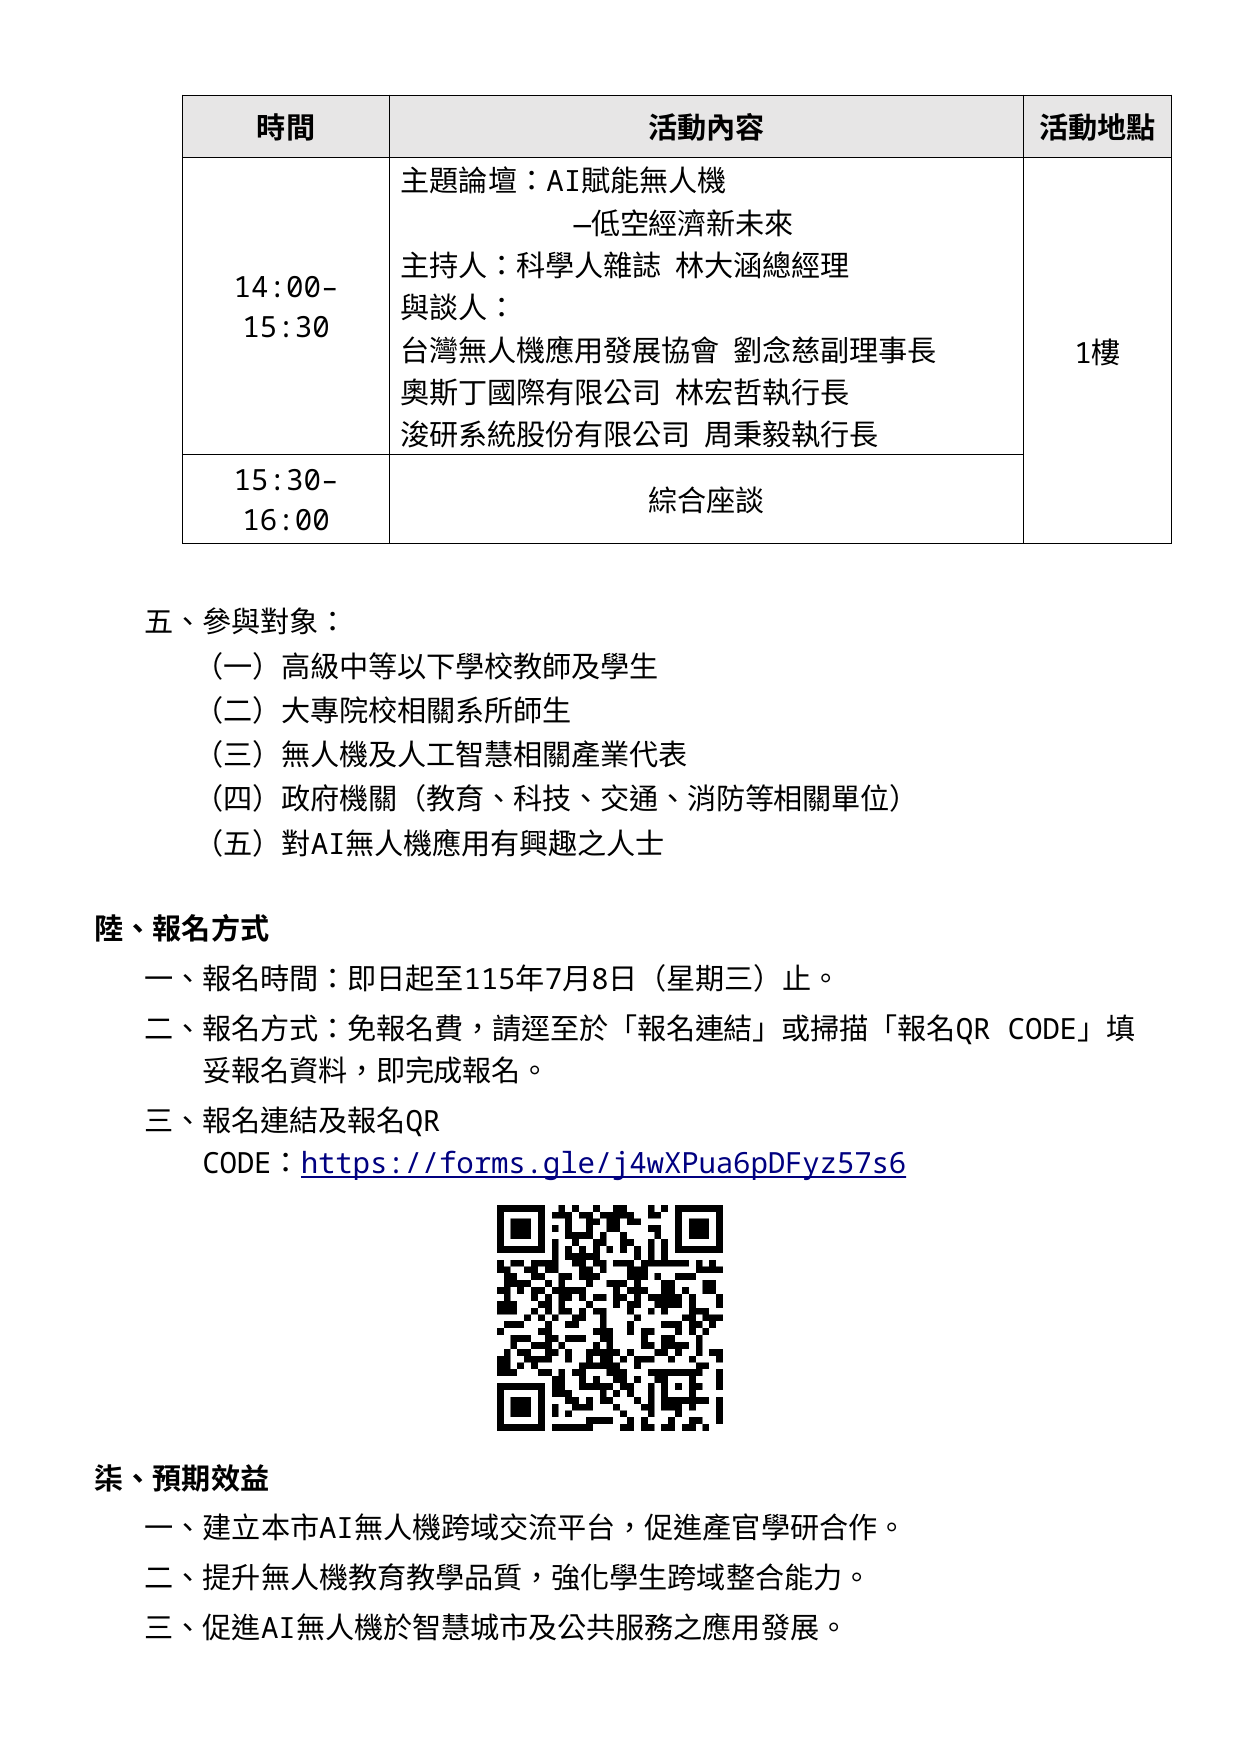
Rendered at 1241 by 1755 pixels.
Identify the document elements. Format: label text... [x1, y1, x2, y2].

text 二、提升無人機教育教學品質，強化學生跨域整合能力。 [144, 1555, 1146, 1597]
text 二、報名方式：免報名費，請逕至於「報名連結」或掃描「報名QR CODE」填妥報名資料，即完成報名。 [144, 1005, 1146, 1090]
text 一、報名時間：即日起至115年7月8日（星期三）止。 [144, 956, 1146, 998]
text （二）大專院校相關系所師生 [194, 687, 1146, 730]
table_header 活動地點 [1024, 96, 1171, 157]
subtitle 陸、報名方式 [94, 906, 1146, 948]
subtitle 柒、預期效益 [94, 1455, 1146, 1498]
table_cell 主題論壇：AI賦能無人機 —低空經濟新未來 主持人：科學人雜誌 林大涵總經理 與談人： 台灣無人機應用發展協會 劉念慈副理事長 奧斯丁國際有限公司 林宏哲執行長 浚研系統股份有限公司 周秉毅執行長 [390, 158, 1023, 454]
text （五）對AI無人機應用有興趣之人士 [194, 820, 1146, 863]
table_header 時間 [183, 96, 389, 157]
table_header 活動內容 [390, 96, 1023, 157]
table_cell 1樓 [1024, 158, 1171, 543]
text （三）無人機及人工智慧相關產業代表 [194, 732, 1146, 774]
table_cell 綜合座談 [390, 455, 1023, 543]
text （四）政府機關（教育、科技、交通、消防等相關單位） [194, 776, 1146, 818]
text 五、參與對象： [144, 599, 1146, 641]
table_cell 15:30–16:00 [183, 455, 389, 543]
text 一、建立本市AI無人機跨域交流平台，促進產官學研合作。 [144, 1505, 1146, 1547]
text 三、報名連結及報名QR CODE：https://forms.gle/j4wXPua6pDFyz57s6 [144, 1098, 1146, 1182]
text （一）高級中等以下學校教師及學生 [194, 643, 1146, 685]
text 三、促進AI無人機於智慧城市及公共服務之應用發展。 [144, 1605, 1146, 1647]
table_cell 14:00–15:30 [183, 158, 389, 454]
